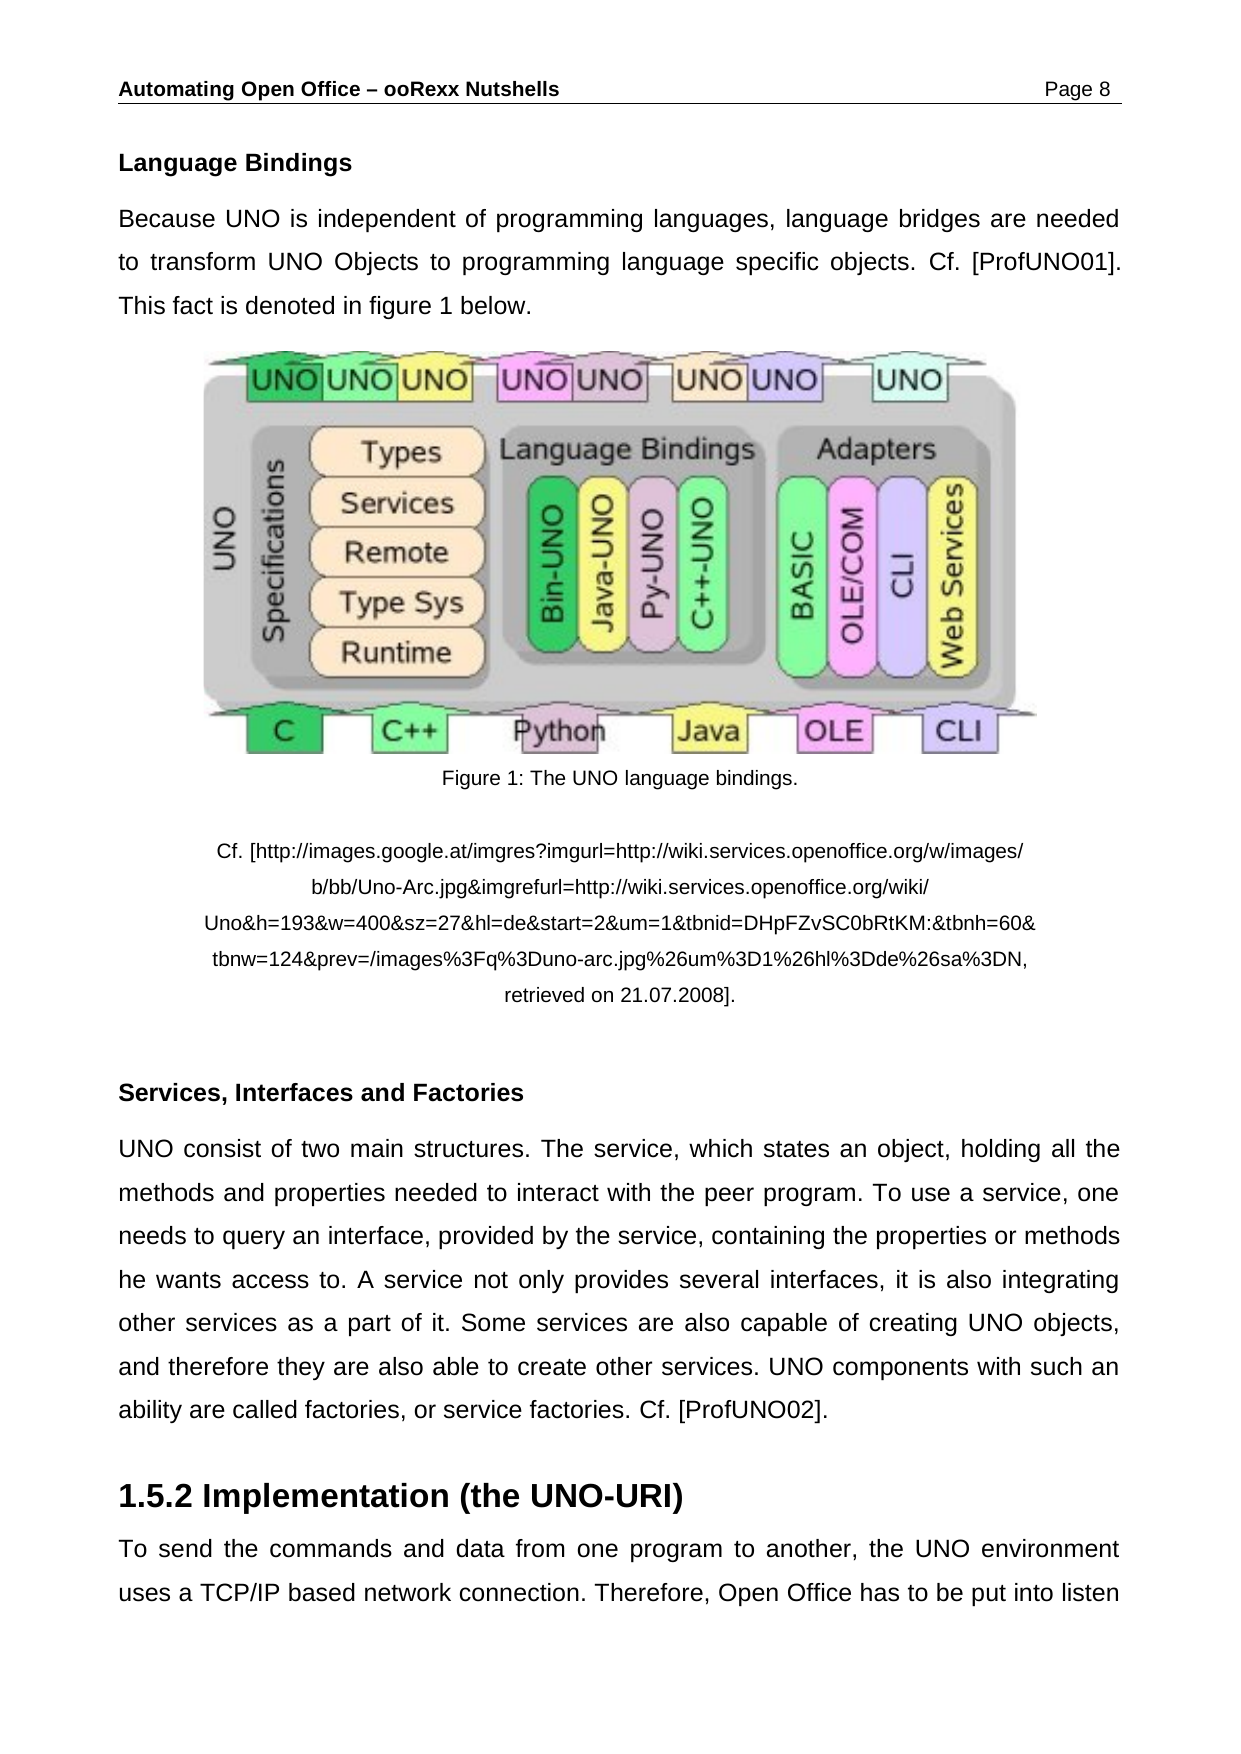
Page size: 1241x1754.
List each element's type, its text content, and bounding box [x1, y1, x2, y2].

text UNO consist of two main structures. The service, which states an object, holding all the methods and properties needed to interact with the peer program. To use a service, one needs to query an interface, provided by the service, containing the properties or methods he wants access to. A service not only provides several interfaces, it is also integrating other services as a part of it. Some services are also capable of creating UNO objects, and therefore they are also able to create other services. UNO components with such an ability are called factories, or service factories. Cf. [ProfUNO02]. [118, 1134, 1122, 1424]
text Because UNO is independent of programming languages, language bridges are needed to transform UNO Objects to programming language specific objects. Cf. [ProfUNO01]. This fact is denoted in figure 1 below. [118, 204, 1122, 320]
text Language Bindings [118, 148, 1122, 177]
picture [203, 351, 1037, 754]
subtitle Implementation (the UNO-URI) [118, 1476, 1122, 1515]
text Cf. [http://images.google.at/imgres?imgurl=http://wiki.services.openoffice.org/w/images/b/bb/Uno-Arc.jpg&imgrefurl=http://wiki.services.openoffice.org/wiki/Uno&h=193&w=400&sz=27&hl=de&start=2&um=1&tbnid=DHpFZvSC0bRtKM:&tbnh=60&tbnw=124&prev=/images%3Fq%3Duno-arc.jpg%26um%3D1%26hl%3Dde%26sa%3DN, retrieved on 21.07.2008]. [203, 839, 1037, 1007]
text To send the commands and data from one program to another, the UNO environment uses a TCP/IP based network connection. Therefore, Open Office has to be put into listen [118, 1534, 1122, 1607]
text Figure 1: The UNO language bindings. [203, 754, 1037, 790]
text Services, Interfaces and Factories [118, 1078, 1122, 1107]
